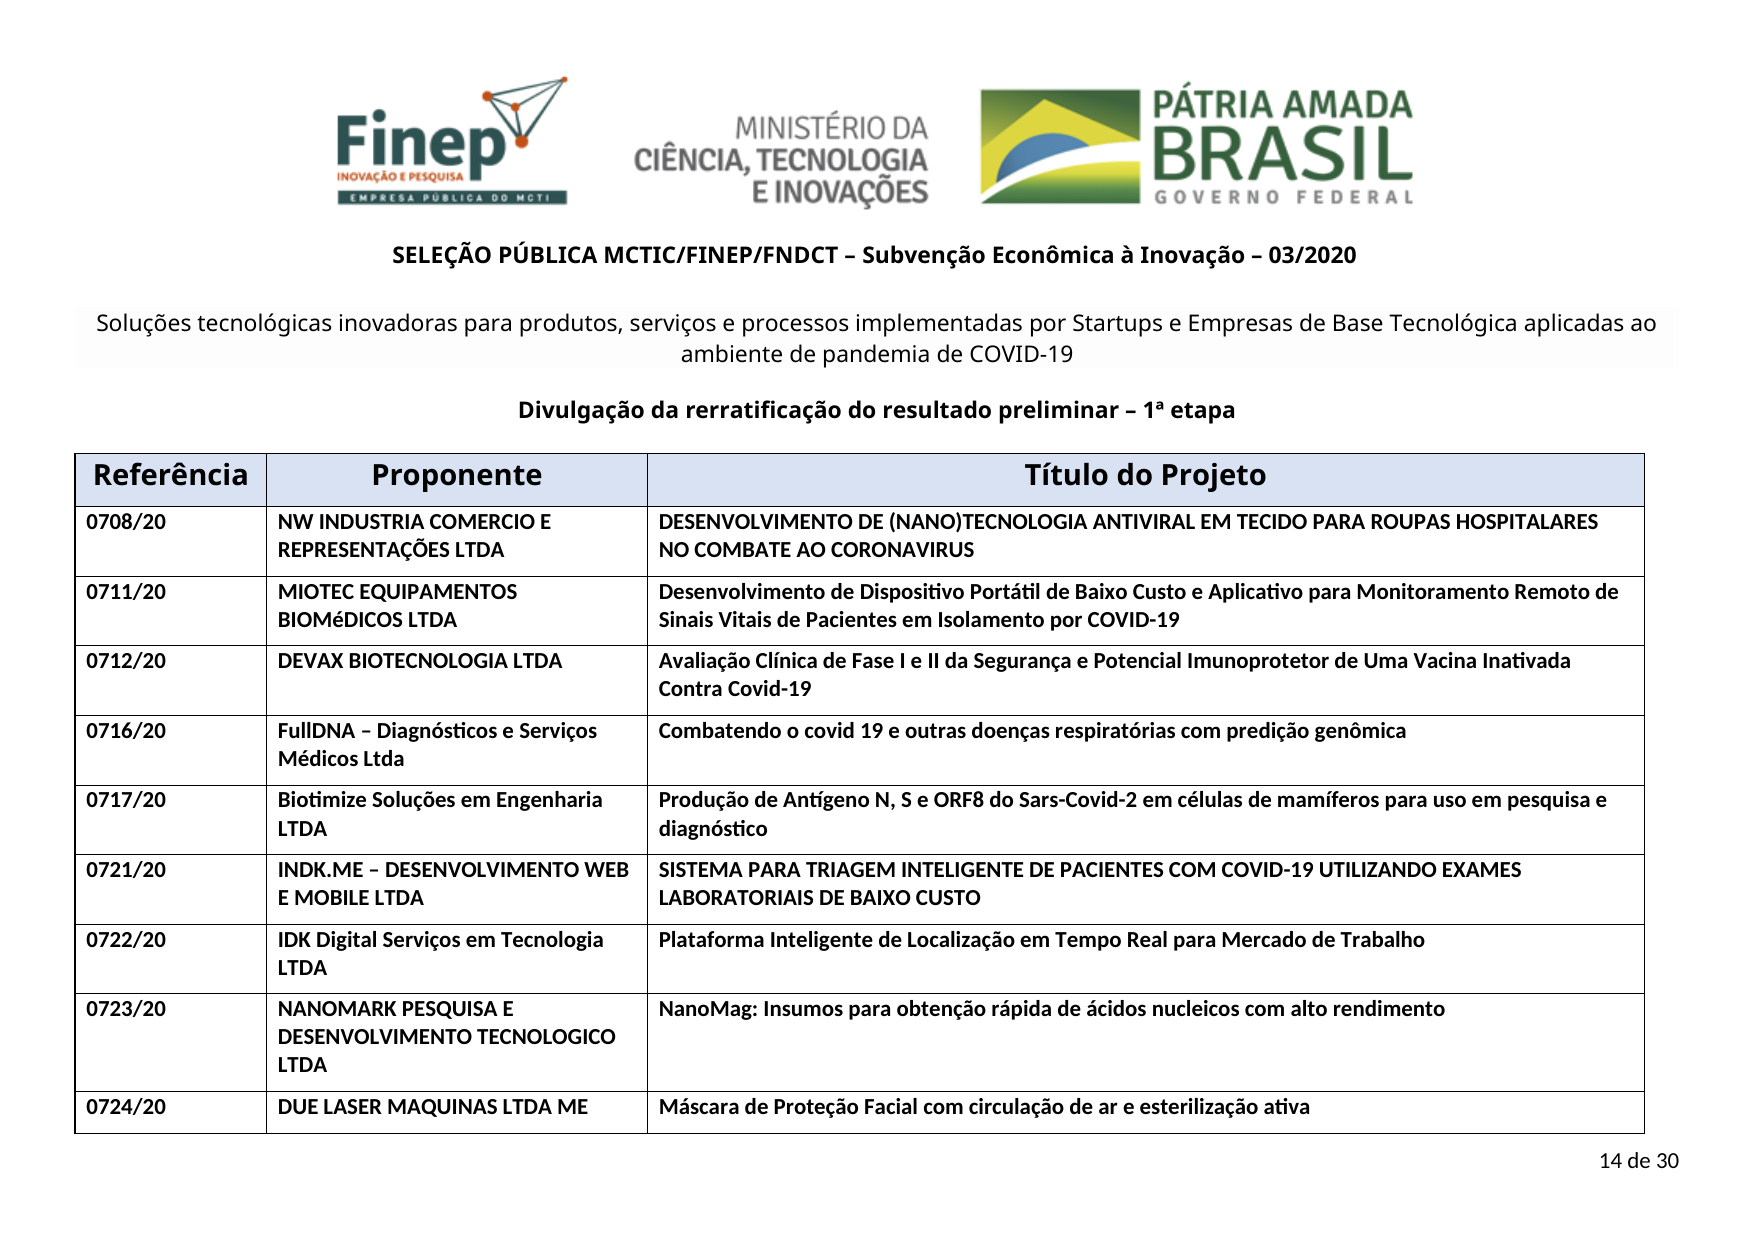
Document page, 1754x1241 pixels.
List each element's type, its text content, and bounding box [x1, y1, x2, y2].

table_cell DEVAX BIOTECNOLOGIA LTDA [267, 646, 647, 715]
table_cell Plataforma Inteligente de Localização em Tempo Real para Mercado de Trabalho [648, 925, 1644, 993]
table_cell 0723/20 [76, 994, 266, 1091]
table_cell FullDNA – Diagnósticos e Serviços Médicos Ltda [267, 716, 647, 784]
table_cell Combatendo o covid 19 e outras doenças respiratórias com predição genômica [648, 716, 1644, 784]
table_cell 0721/20 [76, 855, 266, 924]
table_cell Avaliação Clínica de Fase I e II da Segurança e Potencial Imunoprotetor de Uma Vacina Inativada Contra Covid-19 [648, 646, 1644, 715]
table_cell 0712/20 [76, 646, 266, 715]
table_cell Desenvolvimento de Dispositivo Portátil de Baixo Custo e Aplicativo para Monitoramento Remoto de Sinais Vitais de Pacientes em Isolamento por COVID-19 [648, 577, 1644, 645]
table_cell 0724/20 [76, 1092, 266, 1132]
table_cell 0722/20 [76, 925, 266, 993]
table_cell DESENVOLVIMENTO DE (NANO)TECNOLOGIA ANTIVIRAL EM TECIDO PARA ROUPAS HOSPITALARES NO COMBATE AO CORONAVIRUS [648, 507, 1644, 576]
table_cell NanoMag: Insumos para obtenção rápida de ácidos nucleicos com alto rendimento [648, 994, 1644, 1091]
table_cell NW INDUSTRIA COMERCIO E REPRESENTAÇÕES LTDA [267, 507, 647, 576]
table_cell Máscara de Proteção Facial com circulação de ar e esterilização ativa [648, 1092, 1644, 1132]
table_cell MIOTEC EQUIPAMENTOS BIOMéDICOS LTDA [267, 577, 647, 645]
table_cell INDK.ME – DESENVOLVIMENTO WEB E MOBILE LTDA [267, 855, 647, 924]
table_cell 0711/20 [76, 577, 266, 645]
table_cell 0716/20 [76, 716, 266, 784]
table_cell Produção de Antígeno N, S e ORF8 do Sars-Covid-2 em células de mamíferos para uso em pesquisa e diagnóstico [648, 786, 1644, 854]
table_header Proponente [267, 454, 647, 506]
table_header Título do Projeto [648, 454, 1644, 506]
table_cell IDK Digital Serviços em Tecnologia LTDA [267, 925, 647, 993]
table_cell Biotimize Soluções em Engenharia LTDA [267, 786, 647, 854]
table_header Referência [76, 454, 266, 506]
table_cell 0708/20 [76, 507, 266, 576]
table_cell SISTEMA PARA TRIAGEM INTELIGENTE DE PACIENTES COM COVID-19 UTILIZANDO EXAMES LABORATORIAIS DE BAIXO CUSTO [648, 855, 1644, 924]
table_cell DUE LASER MAQUINAS LTDA ME [267, 1092, 647, 1132]
table_cell 0717/20 [76, 786, 266, 854]
table_cell NANOMARK PESQUISA E DESENVOLVIMENTO TECNOLOGICO LTDA [267, 994, 647, 1091]
